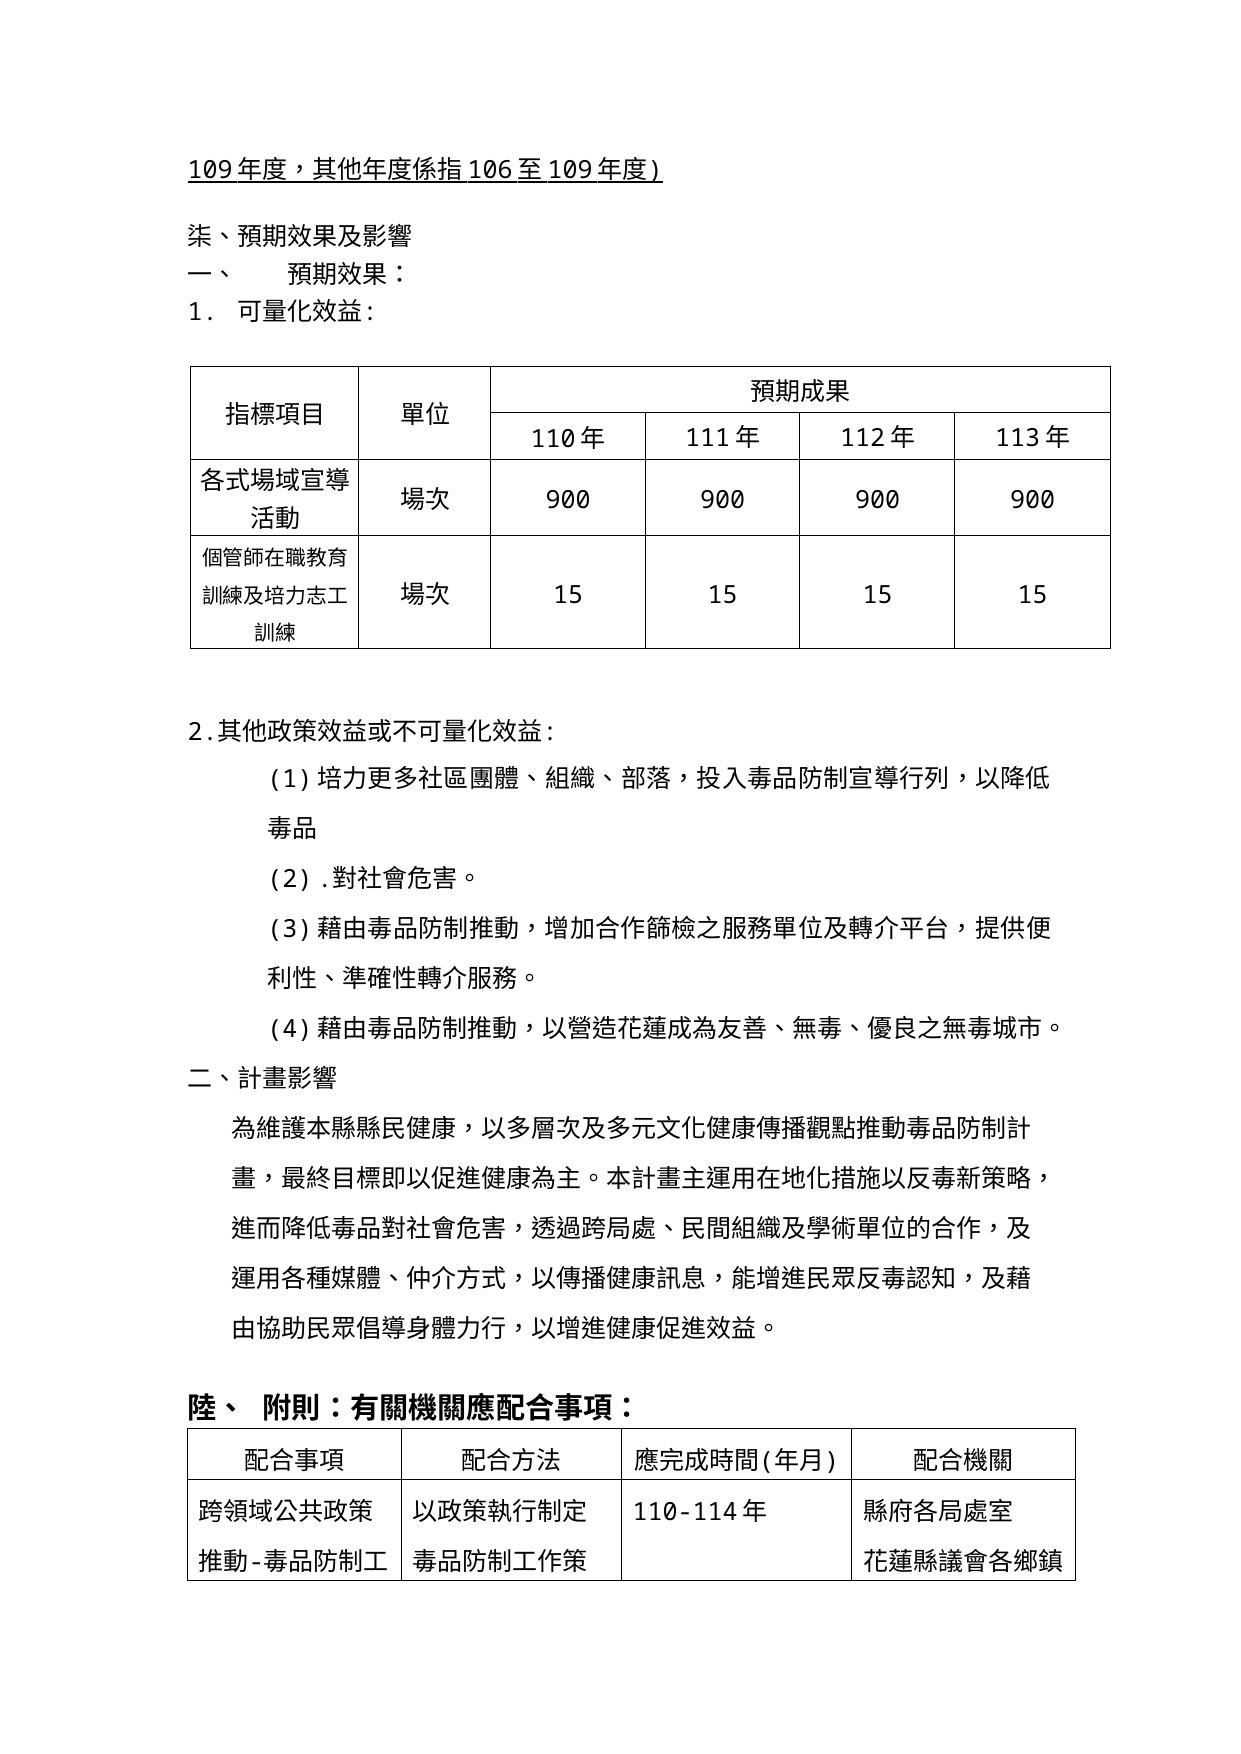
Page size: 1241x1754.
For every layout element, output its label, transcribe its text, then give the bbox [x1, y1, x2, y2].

table_cell 15 [646, 536, 799, 648]
table_cell 900 [955, 460, 1110, 534]
list 可量化效益: [187, 291, 1053, 328]
table_cell 110年 [491, 413, 645, 458]
table_cell 900 [646, 460, 799, 534]
list 附則：有關機關應配合事項： [187, 1378, 1053, 1428]
table_header 配合方法 [402, 1429, 621, 1479]
table_cell 110-114年 [622, 1480, 851, 1580]
table_cell 跨領域公共政策推動-毒品防制工 [188, 1480, 401, 1580]
list .對社會危害。 [267, 848, 1053, 898]
text 為維護本縣縣民健康，以多層次及多元文化健康傳播觀點推動毒品防制計畫，最終目標即以促進健康為主。本計畫主運用在地化措施以反毒新策略，進而降低毒品對社會危害，透過跨局處、民間組織及學術單位的合作，及運用各種媒體、仲介方式，以傳播健康訊息，能增進民眾反毒認知，及藉由協助民眾倡導身體力行，以增進健康促進效益。 [231, 1098, 1053, 1348]
table_cell 900 [491, 460, 645, 534]
table_header 指標項目 [191, 367, 358, 458]
table_cell 112年 [800, 413, 954, 458]
list 培力更多社區團體、組織、部落，投入毒品防制宣導行列，以降低毒品 [267, 748, 1053, 848]
table_cell 111年 [646, 413, 799, 458]
table_header 預期成果 [491, 367, 1110, 412]
table_cell 場次 [359, 536, 490, 648]
table_cell 15 [955, 536, 1110, 648]
table_header 配合機關 [852, 1429, 1075, 1479]
table_cell 個管師在職教育訓練及培力志工訓練 [191, 536, 358, 648]
table_cell 900 [800, 460, 954, 534]
text 2.上年度預算預算執行情形僅填(A)(B)欄位，(B)欄位請填至6月底止實支數，其他年度(A)至(E)欄位均須填列(以提報110年度先期計畫為例，上年度係指109年度，其他年度係指106至109年度) [187, 150, 1053, 186]
table_cell 113年 [955, 413, 1110, 458]
table_header 單位 [359, 367, 490, 458]
list 藉由毒品防制推動，增加合作篩檢之服務單位及轉介平台，提供便利性、準確性轉介服務。 [267, 898, 1053, 998]
table_cell 15 [491, 536, 645, 648]
text 柒、預期效果及影響 [187, 217, 1053, 253]
list 藉由毒品防制推動，以營造花蓮成為友善、無毒、優良之無毒城市。 [267, 998, 1053, 1048]
list 預期效果： [187, 253, 1053, 291]
table_cell 以政策執行制定毒品防制工作策 [402, 1480, 621, 1580]
table_cell 各式場域宣導活動 [191, 460, 358, 534]
table_header 應完成時間(年月) [622, 1429, 851, 1479]
table_cell 場次 [359, 460, 490, 534]
text 二、計畫影響 [187, 1048, 1053, 1098]
table_cell 15 [800, 536, 954, 648]
text 2.其他政策效益或不可量化效益: [187, 710, 1053, 748]
table_header 配合事項 [188, 1429, 401, 1479]
table_cell 縣府各局處室 花蓮縣議會各鄉鎮 [852, 1480, 1075, 1580]
